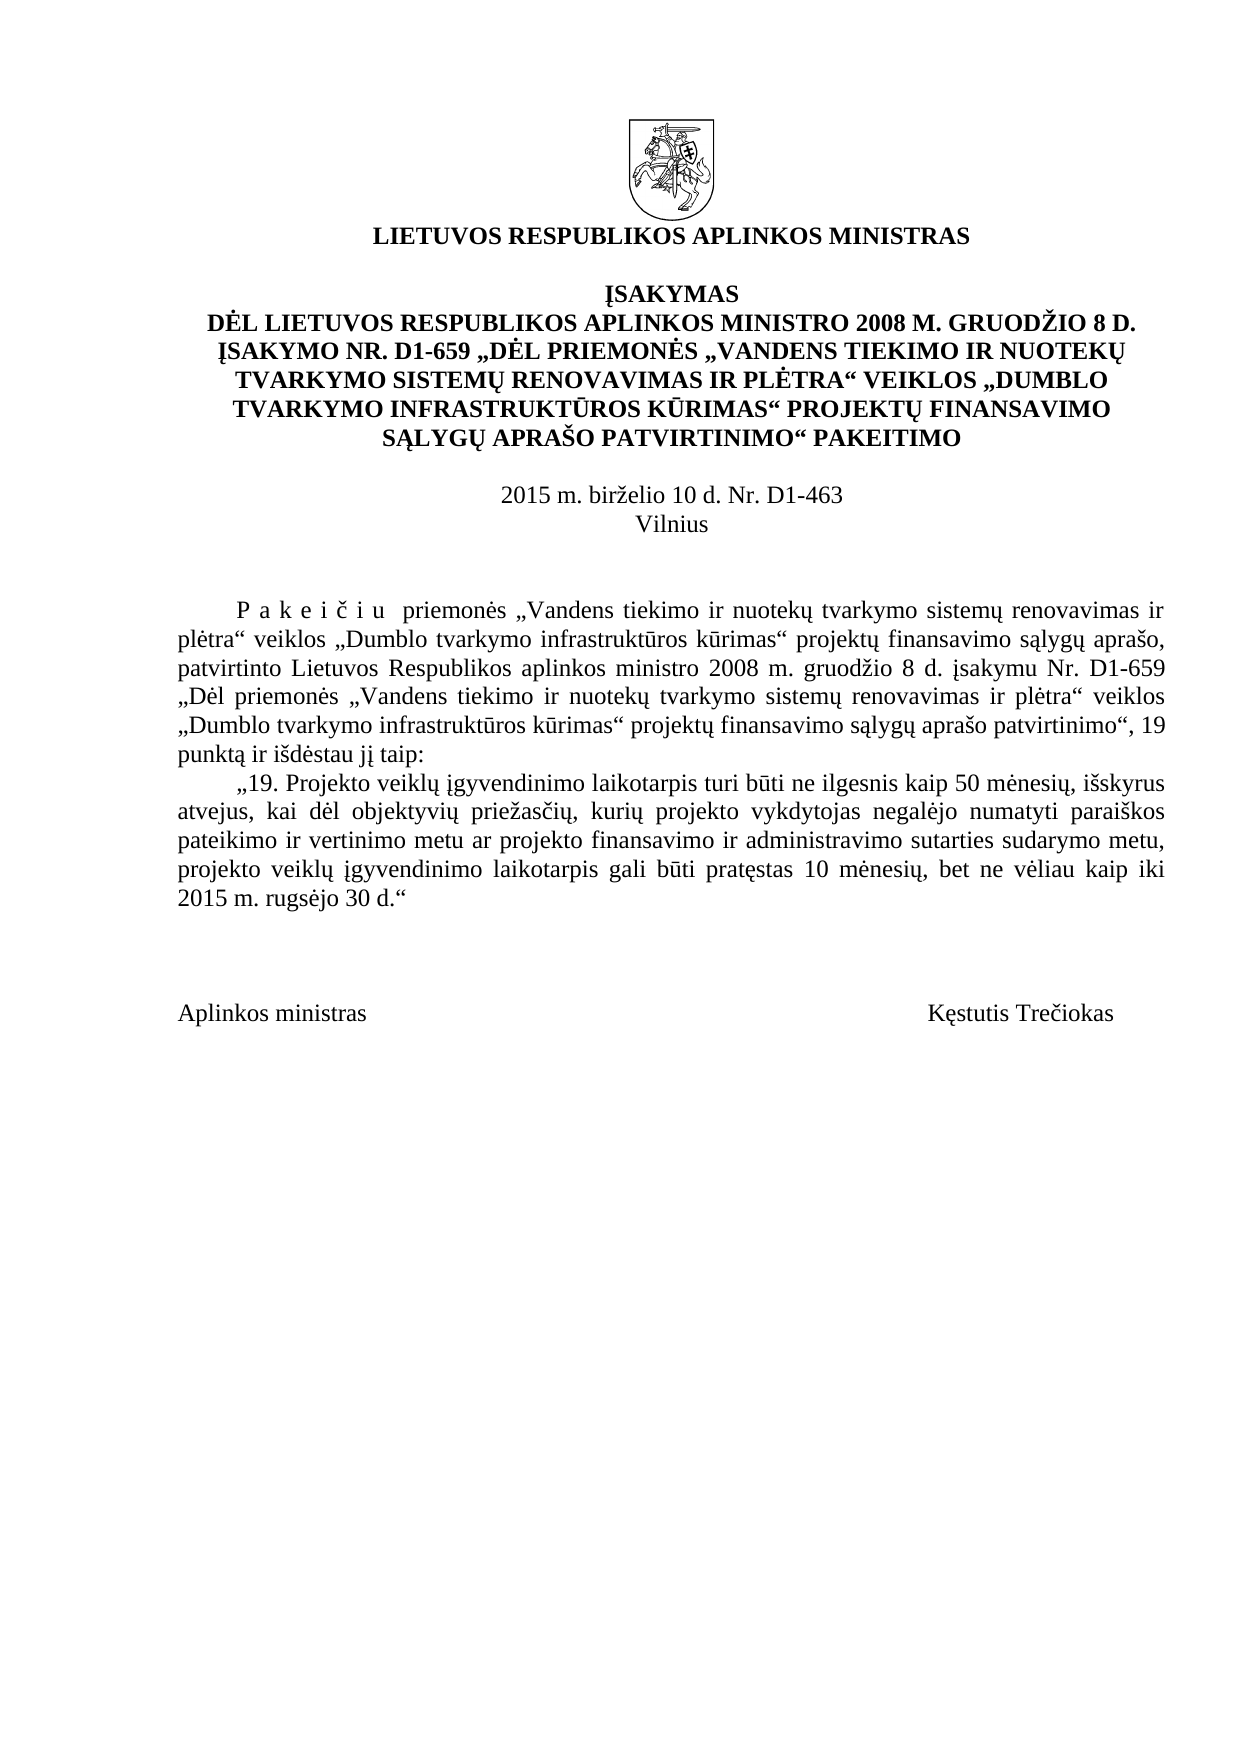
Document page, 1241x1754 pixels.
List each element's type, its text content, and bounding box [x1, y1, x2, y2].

text Dėl LIETUVOS RESPUBLIKOS Aplinkos ministro 2008 m. gruodžio 8 d. įsakymo Nr. D1-659 „Dėl priemonės „Vandens tiekimo ir nuotekų tvarkymo sistemų renovavimas ir plėtra“ veiklos „dumblo tvarkymo infrastruktūros kūrimas“ projektų finansavimo sąlygų aprašo patvirtinimo“ pakeitimo [177, 308, 1166, 451]
text Vilnius [177, 509, 1166, 566]
text Aplinkos ministras Kęstutis Trečiokas [177, 998, 1166, 1026]
text LIETUVOS RESPUBLIKOS APLINKOS MINISTRAS [177, 221, 1166, 250]
text ĮSAKYMAS [177, 279, 1166, 308]
text „19. Projekto veiklų įgyvendinimo laikotarpis turi būti ne ilgesnis kaip 50 mėnesių, išskyrus atvejus, kai dėl objektyvių priežasčių, kurių projekto vykdytojas negalėjo numatyti paraiškos pateikimo ir vertinimo metu ar projekto finansavimo ir administravimo sutarties sudarymo metu, projekto veiklų įgyvendinimo laikotarpis gali būti pratęstas 10 mėnesių, bet ne vėliau kaip iki 2015 m. rugsėjo 30 d.“ [177, 768, 1166, 911]
text 2015 m. birželio 10 d. Nr. D1-463 [177, 480, 1166, 509]
text P a k e i č i u priemonės „Vandens tiekimo ir nuotekų tvarkymo sistemų renovavimas ir plėtra“ veiklos „Dumblo tvarkymo infrastruktūros kūrimas“ projektų finansavimo sąlygų aprašo, patvirtinto Lietuvos Respublikos aplinkos ministro 2008 m. gruodžio 8 d. įsakymu Nr. D1-659 „Dėl priemonės „Vandens tiekimo ir nuotekų tvarkymo sistemų renovavimas ir plėtra“ veiklos „Dumblo tvarkymo infrastruktūros kūrimas“ projektų finansavimo sąlygų aprašo patvirtinimo“, 19 punktą ir išdėstau jį taip: [177, 595, 1166, 768]
